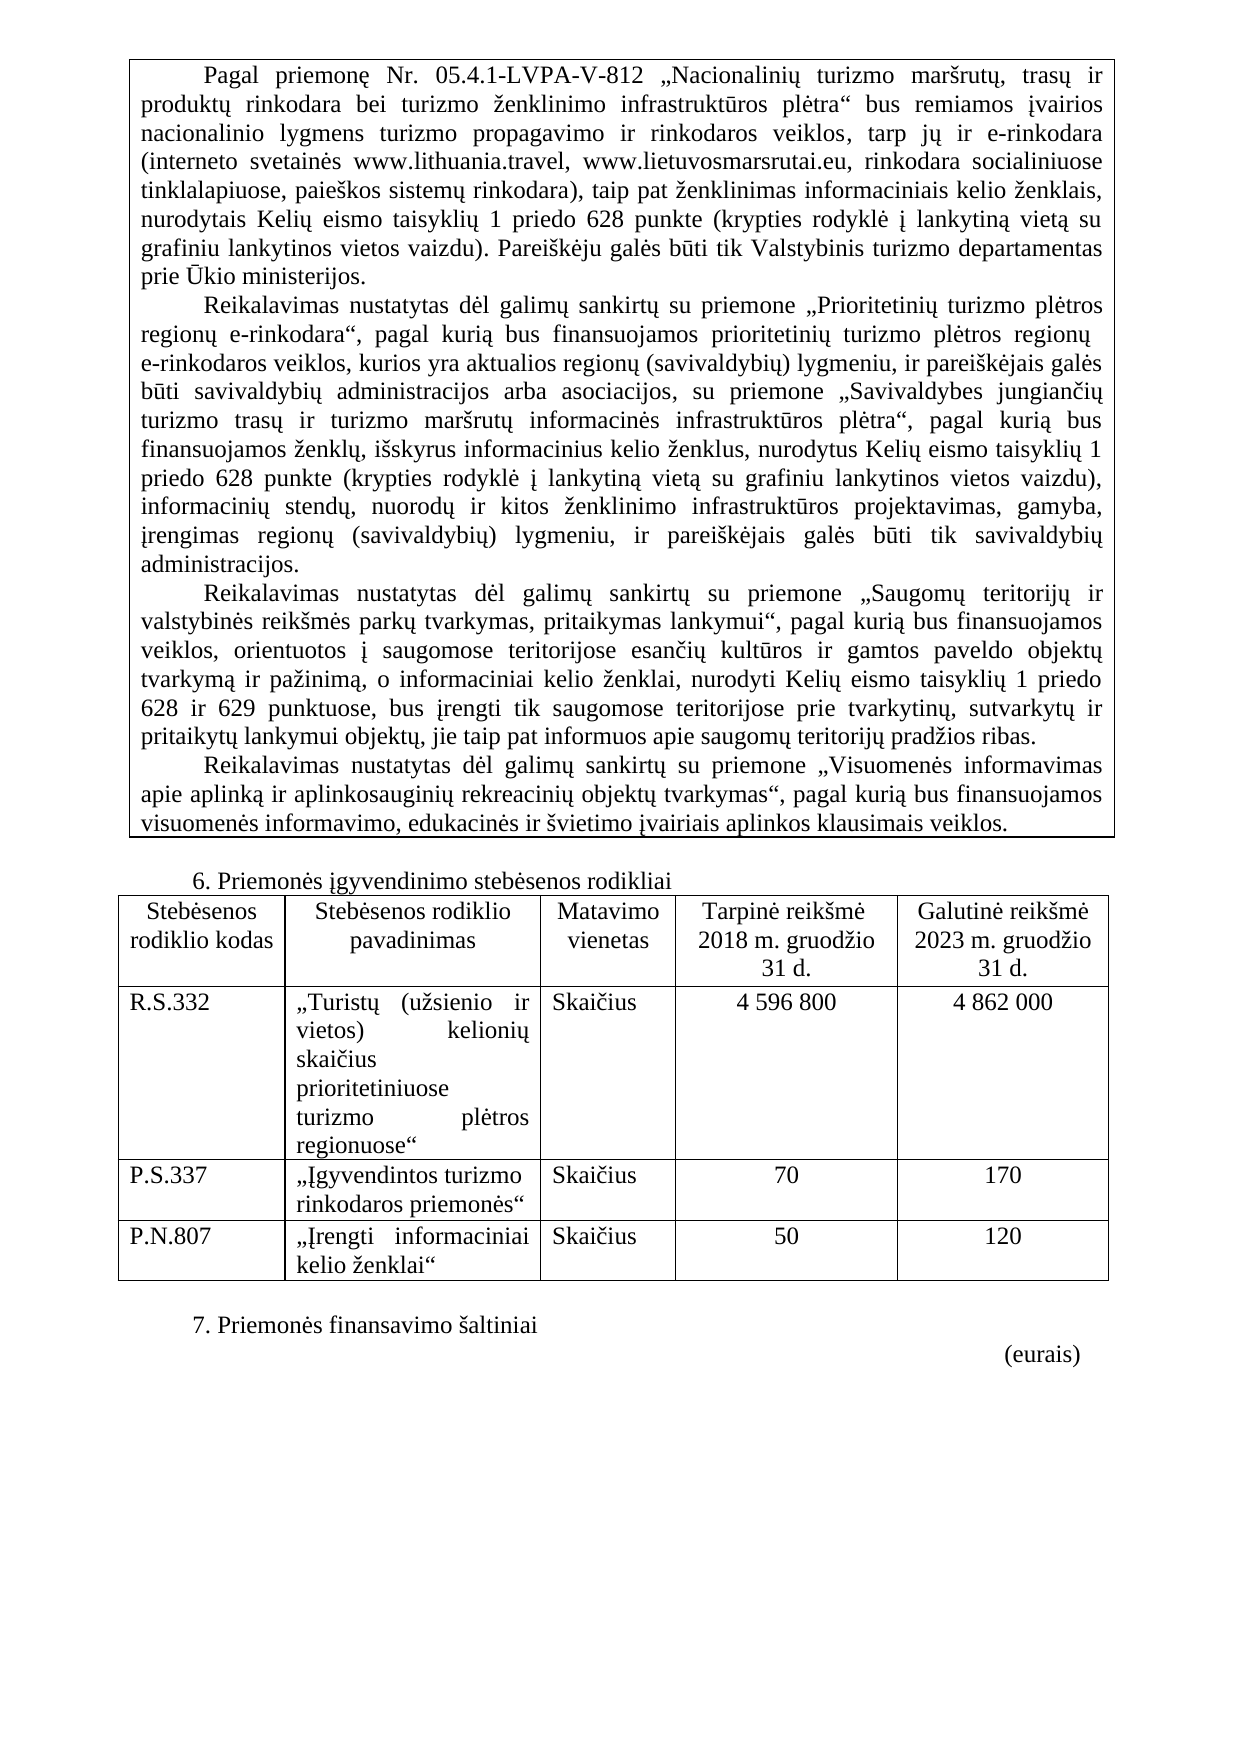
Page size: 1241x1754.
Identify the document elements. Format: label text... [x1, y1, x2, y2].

text 6. Priemonės įgyvendinimo stebėsenos rodikliai [118, 866, 1092, 895]
table_cell „Turistų (užsienio ir vietos) kelionių skaičius prioritetiniuose turizmo plėtros regionuose“ [286, 987, 540, 1159]
table_header Pagal priemonę Nr. 05.4.1-LVPA-V-812 „Nacionalinių turizmo maršrutų, trasų ir produktų rinkodara bei turizmo ženklinimo infrastruktūros plėtra“ bus remiamos įvairios nacionalinio lygmens turizmo propagavimo ir rinkodaros veiklos, tarp jų ir e-rinkodara (interneto svetainės www.lithuania.travel, www.lietuvosmarsrutai.eu, rinkodara socialiniuose tinklalapiuose, paieškos sistemų rinkodara), taip pat ženklinimas informaciniais kelio ženklais, nurodytais Kelių eismo taisyklių 1 priedo 628 punkte (krypties rodyklė į lankytiną vietą su grafiniu lankytinos vietos vaizdu). Pareiškėju galės būti tik Valstybinis turizmo departamentas prie Ūkio ministerijos. Reikalavimas nustatytas dėl galimų sankirtų su priemone „Prioritetinių turizmo plėtros regionų e-rinkodara“, pagal kurią bus finansuojamos prioritetinių turizmo plėtros regionų e-rinkodaros veiklos, kurios yra aktualios regionų (savivaldybių) lygmeniu, ir pareiškėjais galės būti savivaldybių administracijos arba asociacijos, su priemone „Savivaldybes jungiančių turizmo trasų ir turizmo maršrutų informacinės infrastruktūros plėtra“, pagal kurią bus finansuojamos ženklų, išskyrus informacinius kelio ženklus, nurodytus Kelių eismo taisyklių 1 priedo 628 punkte (krypties rodyklė į lankytiną vietą su grafiniu lankytinos vietos vaizdu), informacinių stendų, nuorodų ir kitos ženklinimo infrastruktūros projektavimas, gamyba, įrengimas regionų (savivaldybių) lygmeniu, ir pareiškėjais galės būti tik savivaldybių administracijos. Reikalavimas nustatytas dėl galimų sankirtų su priemone „Saugomų teritorijų ir valstybinės reikšmės parkų tvarkymas, pritaikymas lankymui“, pagal kurią bus finansuojamos veiklos, orientuotos į saugomose teritorijose esančių kultūros ir gamtos paveldo objektų tvarkymą ir pažinimą, o informaciniai kelio ženklai, nurodyti Kelių eismo taisyklių 1 priedo 628 ir 629 punktuose, bus įrengti tik saugomose teritorijose prie tvarkytinų, sutvarkytų ir pritaikytų lankymui objektų, jie taip pat informuos apie saugomų teritorijų pradžios ribas. Reikalavimas nustatytas dėl galimų sankirtų su priemone „Visuomenės informavimas apie aplinką ir aplinkosauginių rekreacinių objektų tvarkymas“, pagal kurią bus finansuojamos visuomenės informavimo, edukacinės ir švietimo įvairiais aplinkos klausimais veiklos. [130, 60, 1114, 836]
table_cell Skaičius [541, 987, 675, 1159]
table_cell Skaičius [541, 1160, 675, 1220]
text 7. Priemonės finansavimo šaltiniai [118, 1310, 1092, 1339]
table_cell 4 596 800 [676, 987, 897, 1159]
table_cell P.N.807 [119, 1221, 284, 1280]
table_cell „Įrengti informaciniai kelio ženklai“ [286, 1221, 540, 1280]
table_cell R.S.332 [119, 987, 284, 1159]
table_cell „Įgyvendintos turizmo rinkodaros priemonės“ [286, 1160, 540, 1220]
table_cell 170 [898, 1160, 1108, 1220]
table_header Tarpinė reikšmė 2018 m. gruodžio 31 d. [676, 896, 897, 986]
table_header Matavimo vienetas [541, 896, 675, 986]
table_cell Skaičius [541, 1221, 675, 1280]
table_header Stebėsenos rodiklio kodas [119, 896, 284, 986]
table_cell 120 [898, 1221, 1108, 1280]
table_cell 50 [676, 1221, 897, 1280]
table_cell 70 [676, 1160, 897, 1220]
text (eurais) [118, 1339, 1092, 1368]
table_header Stebėsenos rodiklio pavadinimas [286, 896, 540, 986]
table_cell 4 862 000 [898, 987, 1108, 1159]
table_header Galutinė reikšmė 2023 m. gruodžio 31 d. [898, 896, 1108, 986]
table_cell P.S.337 [119, 1160, 284, 1220]
